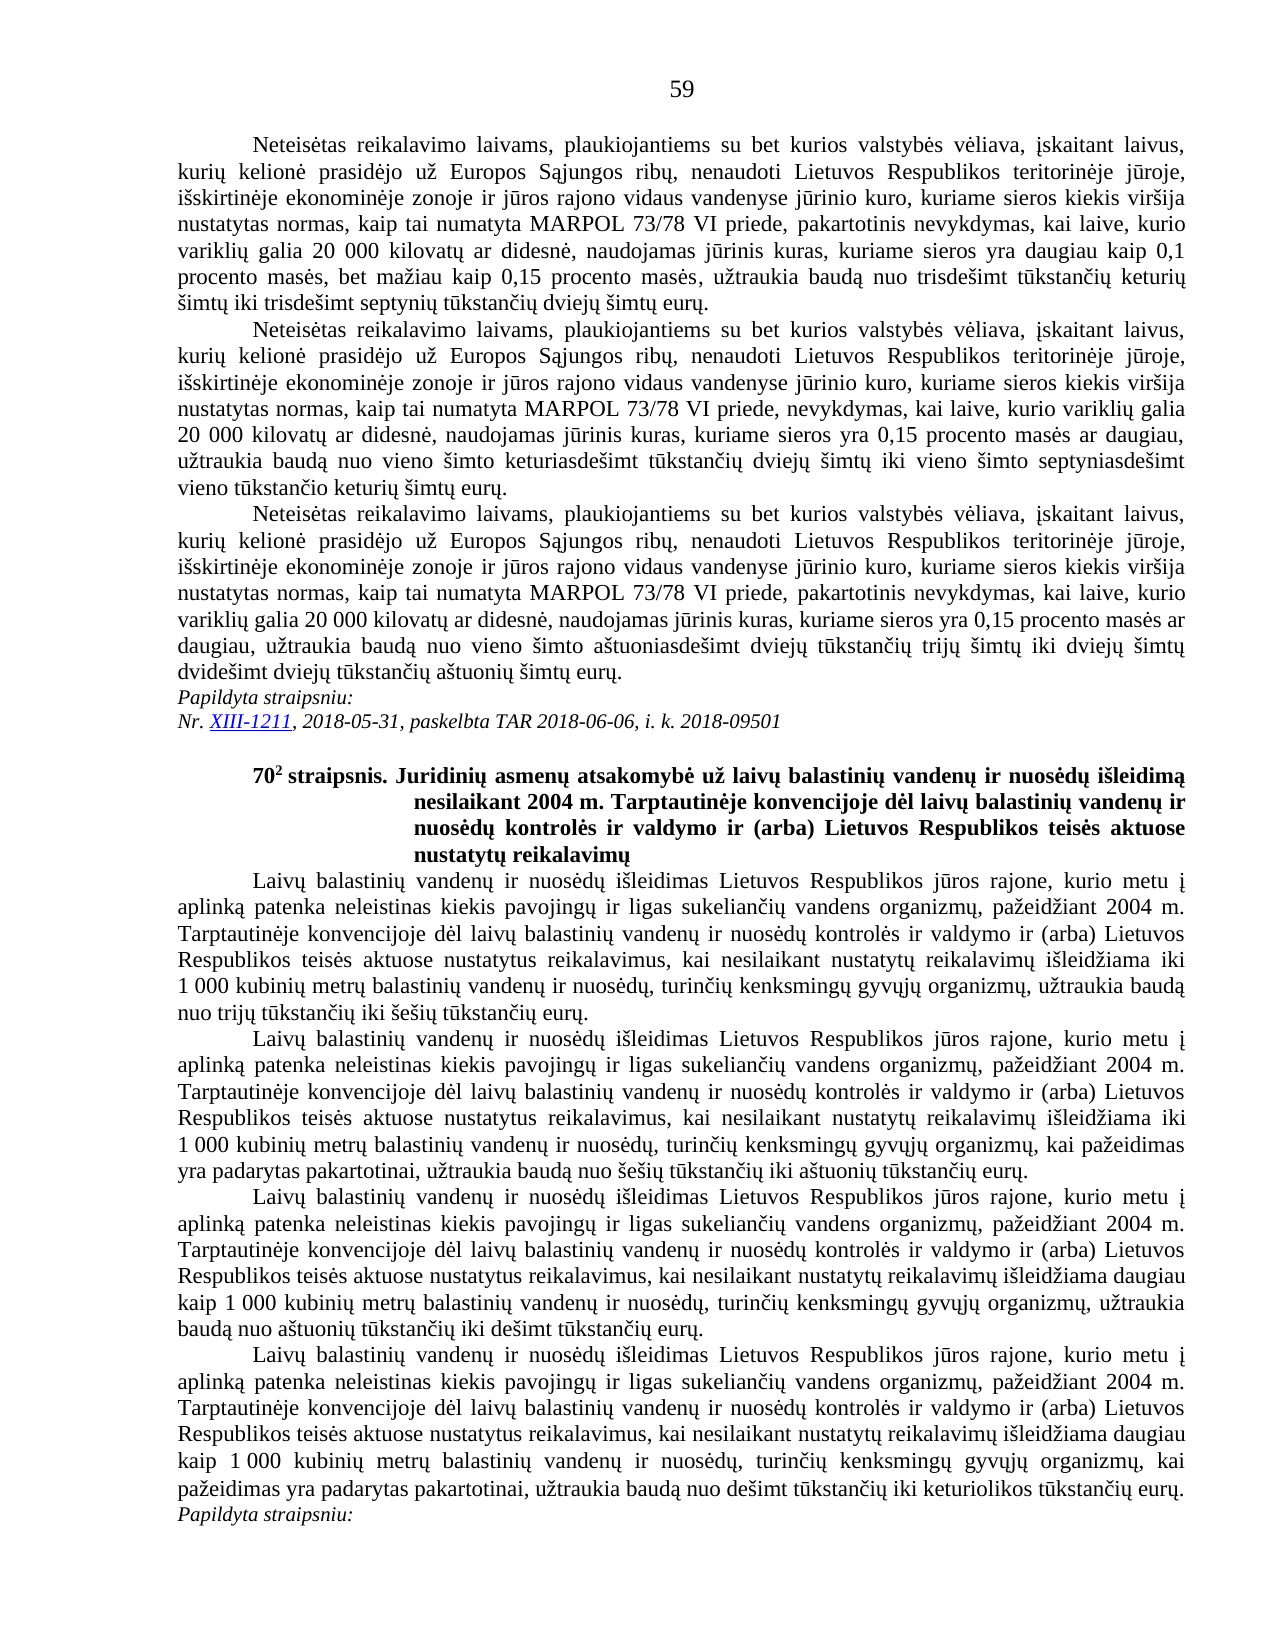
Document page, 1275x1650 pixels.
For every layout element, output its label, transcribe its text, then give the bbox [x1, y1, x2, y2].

text Laivų balastinių vandenų ir nuosėdų išleidimas Lietuvos Respublikos jūros rajone, kurio metu į aplinką patenka neleistinas kiekis pavojingų ir ligas sukeliančių vandens organizmų, pažeidžiant 2004 m. Tarptautinėje konvencijoje dėl laivų balastinių vandenų ir nuosėdų kontrolės ir valdymo ir (arba) Lietuvos Respublikos teisės aktuose nustatytus reikalavimus, kai nesilaikant nustatytų reikalavimų išleidžiama daugiau kaip 1 000 kubinių metrų balastinių vandenų ir nuosėdų, turinčių kenksmingų gyvųjų organizmų, užtraukia baudą nuo aštuonių tūkstančių iki dešimt tūkstančių eurų. [177, 1183, 1186, 1341]
text Laivų balastinių vandenų ir nuosėdų išleidimas Lietuvos Respublikos jūros rajone, kurio metu į aplinką patenka neleistinas kiekis pavojingų ir ligas sukeliančių vandens organizmų, pažeidžiant 2004 m. Tarptautinėje konvencijoje dėl laivų balastinių vandenų ir nuosėdų kontrolės ir valdymo ir (arba) Lietuvos Respublikos teisės aktuose nustatytus reikalavimus, kai nesilaikant nustatytų reikalavimų išleidžiama iki 1 000 kubinių metrų balastinių vandenų ir nuosėdų, turinčių kenksmingų gyvųjų organizmų, kai pažeidimas yra padarytas pakartotinai, užtraukia baudą nuo šešių tūkstančių iki aštuonių tūkstančių eurų. [177, 1025, 1186, 1183]
text 702 straipsnis. Juridinių asmenų atsakomybė už laivų balastinių vandenų ir nuosėdų išleidimą nesilaikant 2004 m. Tarptautinėje konvencijoje dėl laivų balastinių vandenų ir nuosėdų kontrolės ir valdymo ir (arba) Lietuvos Respublikos teisės aktuose nustatytų reikalavimų [252, 762, 1186, 867]
text Papildyta straipsniu: [177, 1502, 1186, 1526]
text Neteisėtas reikalavimo laivams, plaukiojantiems su bet kurios valstybės vėliava, įskaitant laivus, kurių kelionė prasidėjo už Europos Sąjungos ribų, nenaudoti Lietuvos Respublikos teritorinėje jūroje, išskirtinėje ekonominėje zonoje ir jūros rajono vidaus vandenyse jūrinio kuro, kuriame sieros kiekis viršija nustatytas normas, kaip tai numatyta MARPOL 73/78 VI priede, nevykdymas, kai laive, kurio variklių galia 20 000 kilovatų ar didesnė, naudojamas jūrinis kuras, kuriame sieros yra 0,15 procento masės ar daugiau, užtraukia baudą nuo vieno šimto keturiasdešimt tūkstančių dviejų šimtų iki vieno šimto septyniasdešimt vieno tūkstančio keturių šimtų eurų. [177, 316, 1186, 500]
text Nr. XIII-1211, 2018-05-31, paskelbta TAR 2018-06-06, i. k. 2018-09501 [177, 709, 1186, 733]
text Laivų balastinių vandenų ir nuosėdų išleidimas Lietuvos Respublikos jūros rajone, kurio metu į aplinką patenka neleistinas kiekis pavojingų ir ligas sukeliančių vandens organizmų, pažeidžiant 2004 m. Tarptautinėje konvencijoje dėl laivų balastinių vandenų ir nuosėdų kontrolės ir valdymo ir (arba) Lietuvos Respublikos teisės aktuose nustatytus reikalavimus, kai nesilaikant nustatytų reikalavimų išleidžiama daugiau kaip 1 000 kubinių metrų balastinių vandenų ir nuosėdų, turinčių kenksmingų gyvųjų organizmų, kai pažeidimas yra padarytas pakartotinai, užtraukia baudą nuo dešimt tūkstančių iki keturiolikos tūkstančių eurų. [177, 1341, 1186, 1502]
text Laivų balastinių vandenų ir nuosėdų išleidimas Lietuvos Respublikos jūros rajone, kurio metu į aplinką patenka neleistinas kiekis pavojingų ir ligas sukeliančių vandens organizmų, pažeidžiant 2004 m. Tarptautinėje konvencijoje dėl laivų balastinių vandenų ir nuosėdų kontrolės ir valdymo ir (arba) Lietuvos Respublikos teisės aktuose nustatytus reikalavimus, kai nesilaikant nustatytų reikalavimų išleidžiama iki 1 000 kubinių metrų balastinių vandenų ir nuosėdų, turinčių kenksmingų gyvųjų organizmų, užtraukia baudą nuo trijų tūkstančių iki šešių tūkstančių eurų. [177, 867, 1186, 1025]
text Papildyta straipsniu: [177, 685, 1186, 709]
text Neteisėtas reikalavimo laivams, plaukiojantiems su bet kurios valstybės vėliava, įskaitant laivus, kurių kelionė prasidėjo už Europos Sąjungos ribų, nenaudoti Lietuvos Respublikos teritorinėje jūroje, išskirtinėje ekonominėje zonoje ir jūros rajono vidaus vandenyse jūrinio kuro, kuriame sieros kiekis viršija nustatytas normas, kaip tai numatyta MARPOL 73/78 VI priede, pakartotinis nevykdymas, kai laive, kurio variklių galia 20 000 kilovatų ar didesnė, naudojamas jūrinis kuras, kuriame sieros yra 0,15 procento masės ar daugiau, užtraukia baudą nuo vieno šimto aštuoniasdešimt dviejų tūkstančių trijų šimtų iki dviejų šimtų dvidešimt dviejų tūkstančių aštuonių šimtų eurų. [177, 500, 1186, 685]
text Neteisėtas reikalavimo laivams, plaukiojantiems su bet kurios valstybės vėliava, įskaitant laivus, kurių kelionė prasidėjo už Europos Sąjungos ribų, nenaudoti Lietuvos Respublikos teritorinėje jūroje, išskirtinėje ekonominėje zonoje ir jūros rajono vidaus vandenyse jūrinio kuro, kuriame sieros kiekis viršija nustatytas normas, kaip tai numatyta MARPOL 73/78 VI priede, pakartotinis nevykdymas, kai laive, kurio variklių galia 20 000 kilovatų ar didesnė, naudojamas jūrinis kuras, kuriame sieros yra daugiau kaip 0,1 procento masės, bet mažiau kaip 0,15 procento masės, užtraukia baudą nuo trisdešimt tūkstančių keturių šimtų iki trisdešimt septynių tūkstančių dviejų šimtų eurų. [177, 131, 1186, 316]
